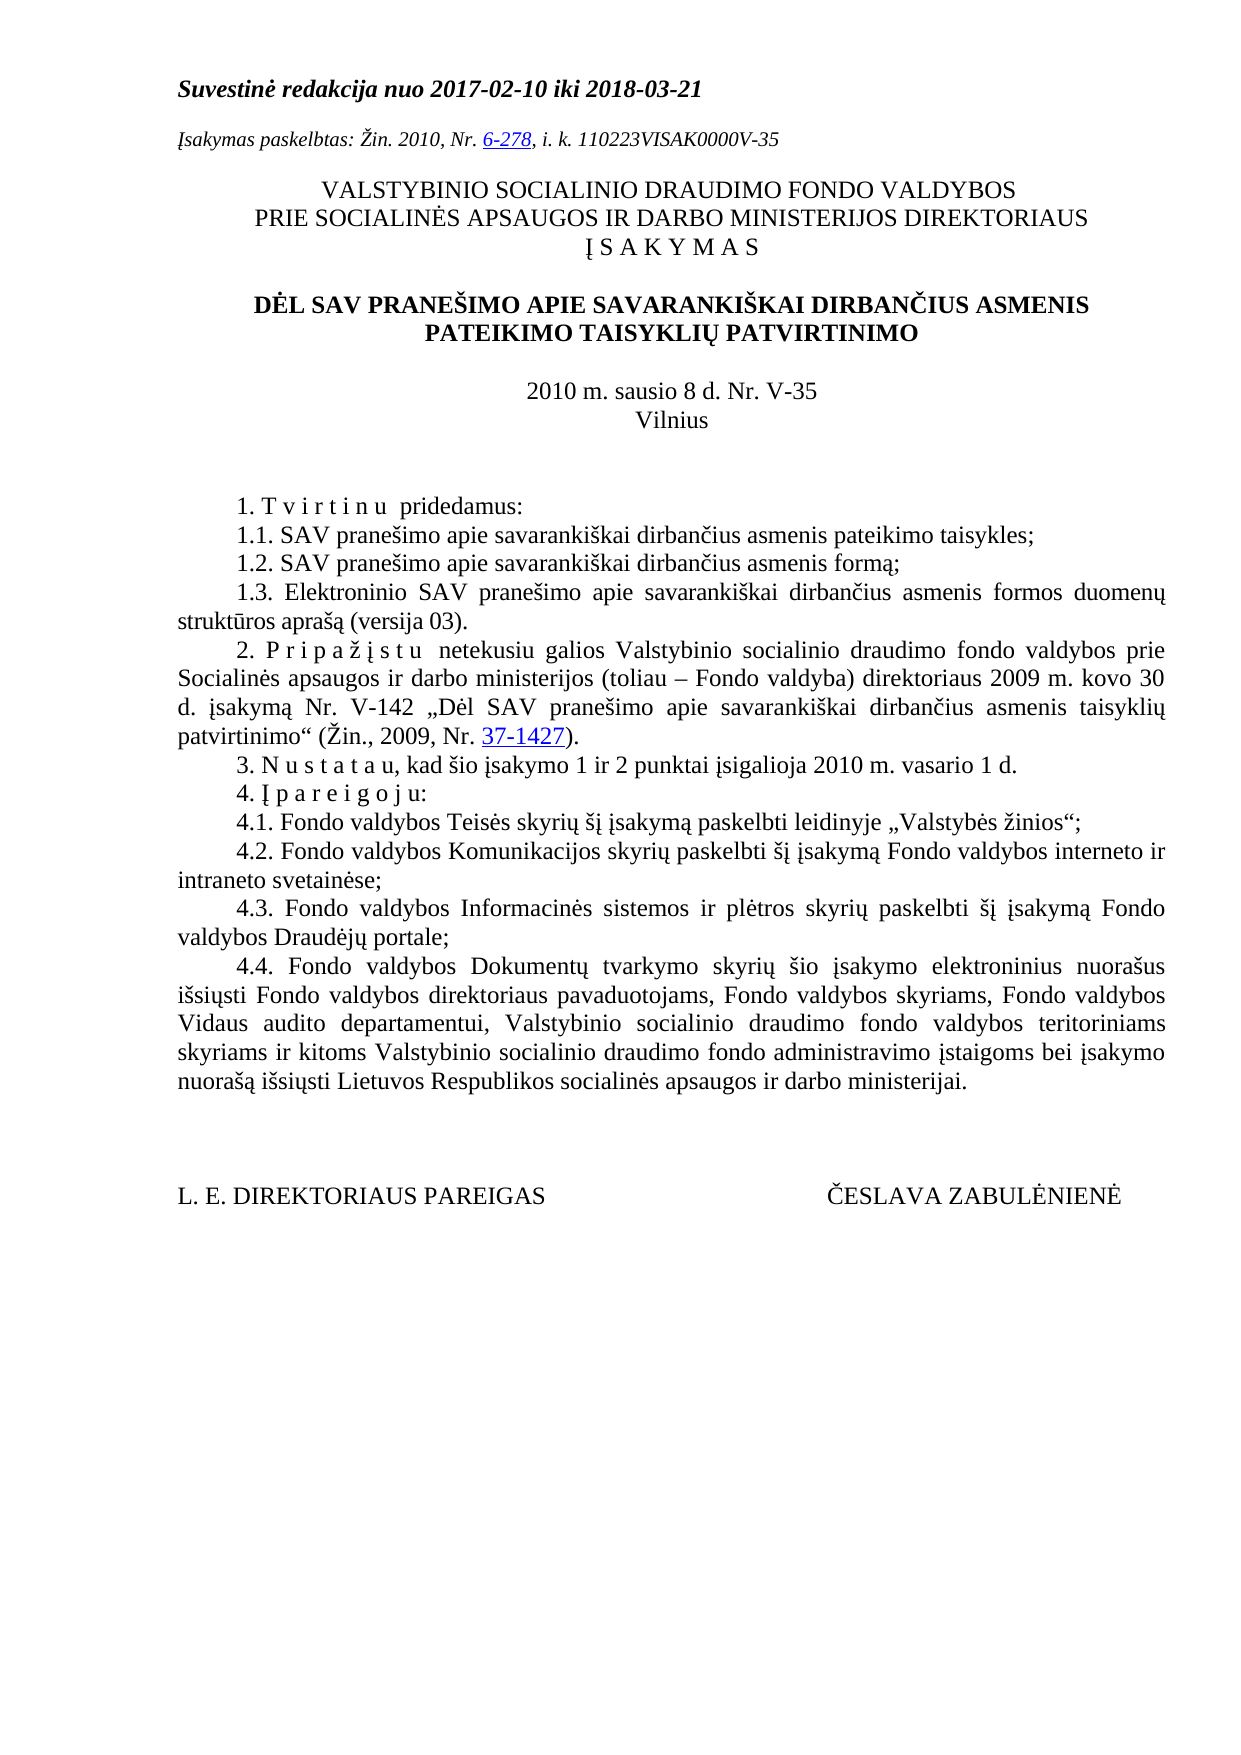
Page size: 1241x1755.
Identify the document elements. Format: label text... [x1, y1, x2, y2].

text 1.2. SAV pranešimo apie savarankiškai dirbančius asmenis formą; [177, 548, 1166, 577]
text PRIE SOCIALINĖS APSAUGOS IR DARBO MINISTERIJOS DIREKTORIAUS [177, 203, 1166, 232]
text Suvestinė redakcija nuo 2017-02-10 iki 2018-03-21 [177, 74, 1166, 103]
text 4.4. Fondo valdybos Dokumentų tvarkymo skyrių šio įsakymo elektroninius nuorašus išsiųsti Fondo valdybos direktoriaus pavaduotojams, Fondo valdybos skyriams, Fondo valdybos Vidaus audito departamentui, Valstybinio socialinio draudimo fondo valdybos teritoriniams skyriams ir kitoms Valstybinio socialinio draudimo fondo administravimo įstaigoms bei įsakymo nuorašą išsiųsti Lietuvos Respublikos socialinės apsaugos ir darbo ministerijai. [177, 951, 1166, 1095]
text ĮSAKYMAS [177, 232, 1166, 261]
text 4.1. Fondo valdybos Teisės skyrių šį įsakymą paskelbti leidinyje „Valstybės žinios“; [177, 807, 1166, 836]
text 2. Pripažįstu netekusiu galios Valstybinio socialinio draudimo fondo valdybos prie Socialinės apsaugos ir darbo ministerijos (toliau – Fondo valdyba) direktoriaus 2009 m. kovo 30 d. įsakymą Nr. V-142 „Dėl SAV pranešimo apie savarankiškai dirbančius asmenis taisyklių patvirtinimo“ (Žin., 2009, Nr. 37-1427). [177, 635, 1166, 750]
text Vilnius [177, 405, 1166, 433]
text 4. Įpareigoju: [177, 778, 1166, 807]
text DĖL SAV PRANEŠIMO APIE SAVARANKIŠKAI DIRBANČIUS ASMENIS PATEIKIMO TAISYKLIŲ PATVIRTINIMO [177, 290, 1166, 347]
text 4.3. Fondo valdybos Informacinės sistemos ir plėtros skyrių paskelbti šį įsakymą Fondo valdybos Draudėjų portale; [177, 893, 1166, 951]
text 4.2. Fondo valdybos Komunikacijos skyrių paskelbti šį įsakymą Fondo valdybos interneto ir intraneto svetainėse; [177, 836, 1166, 893]
text L. e. direktoriaus pareigas Česlava Zabulėnienė [177, 1181, 1166, 1210]
text 1. Tvirtinu pridedamus: [177, 491, 1166, 520]
text VALSTYBINIO SOCIALINIO DRAUDIMO FONDO VALDYBOS [177, 175, 1166, 203]
text 2010 m. sausio 8 d. Nr. V-35 [177, 376, 1166, 405]
text Įsakymas paskelbtas: Žin. 2010, Nr. 6-278, i. k. 110223VISAK0000V-35 [177, 127, 1166, 151]
text 1.1. SAV pranešimo apie savarankiškai dirbančius asmenis pateikimo taisykles; [177, 520, 1166, 548]
text 1.3. Elektroninio SAV pranešimo apie savarankiškai dirbančius asmenis formos duomenų struktūros aprašą (versija 03). [177, 577, 1166, 635]
text 3. Nustatau, kad šio įsakymo 1 ir 2 punktai įsigalioja 2010 m. vasario 1 d. [177, 750, 1166, 778]
